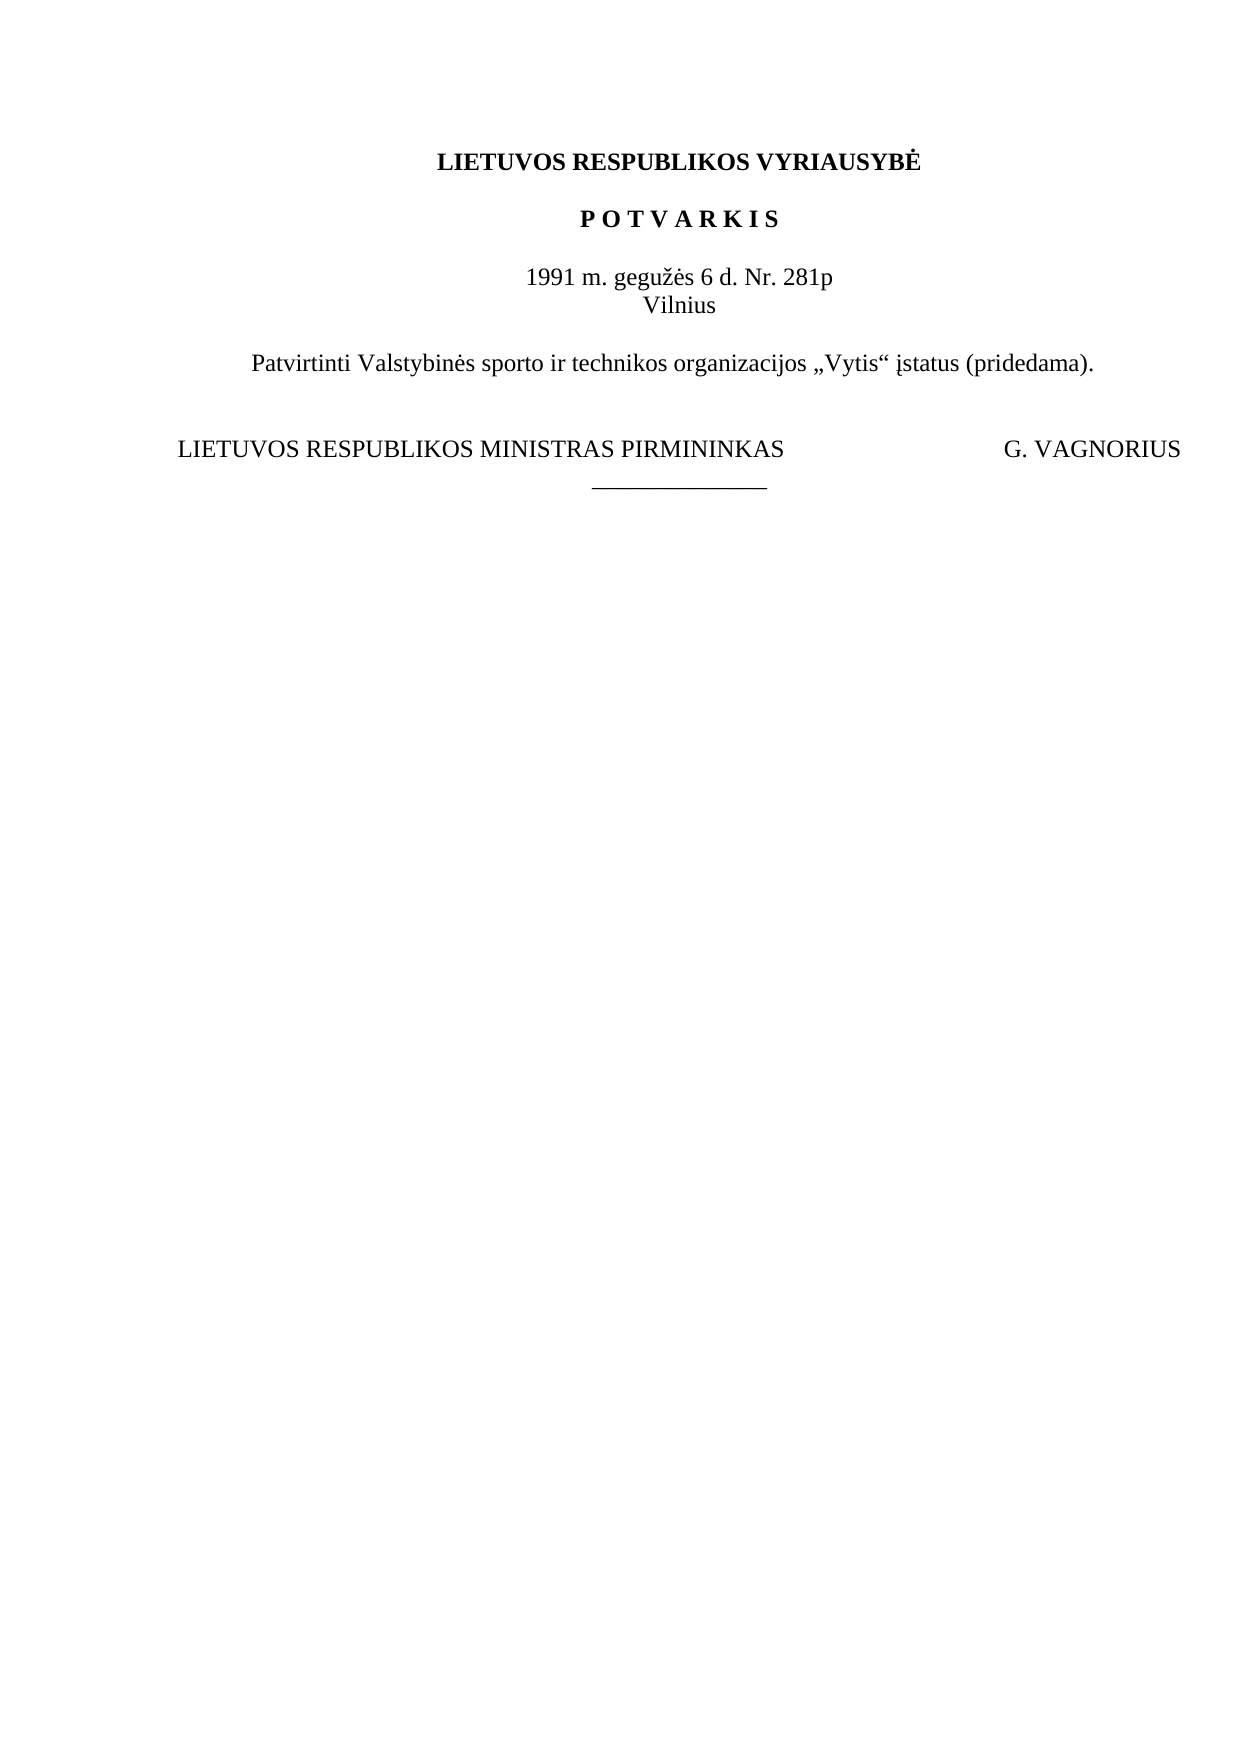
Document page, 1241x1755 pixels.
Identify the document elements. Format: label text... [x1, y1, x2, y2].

text ______________ [177, 463, 1181, 492]
text 1991 m. gegužės 6 d. Nr. 281p [177, 262, 1181, 291]
text P O T V A R K I S [177, 204, 1181, 233]
text Patvirtinti Valstybinės sporto ir technikos organizacijos „Vytis“ įstatus (pridedama). [177, 348, 1181, 377]
text Vilnius [177, 291, 1181, 319]
text LIETUVOS RESPUBLIKOS MINISTRAS PIRMININKAS G. VAGNORIUS [177, 434, 1181, 463]
text LIETUVOS RESPUBLIKOS VYRIAUSYBĖ [177, 147, 1181, 176]
